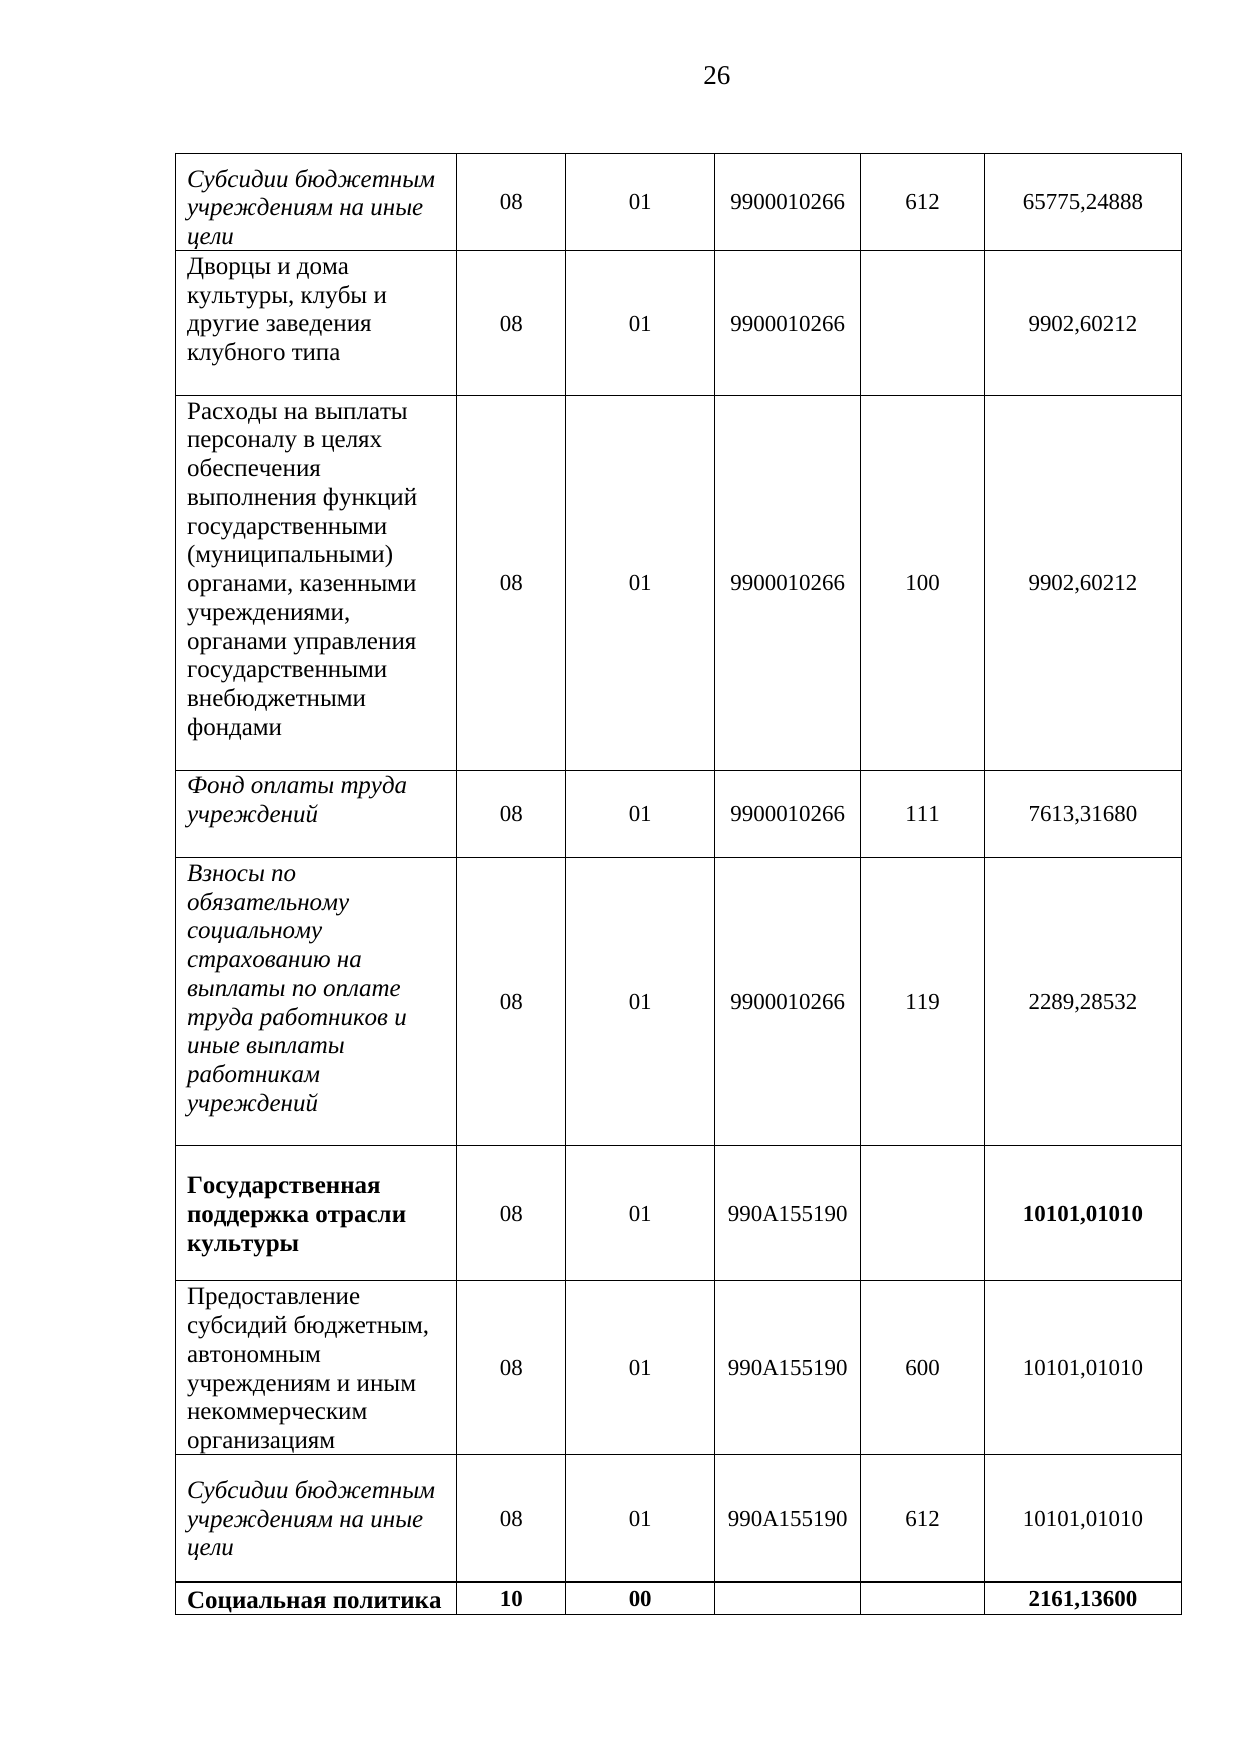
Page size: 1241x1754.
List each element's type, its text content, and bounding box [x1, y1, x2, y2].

table_cell 65775,24888 [985, 154, 1181, 250]
table_cell 100 [861, 396, 984, 769]
table_cell 9900010266 [715, 154, 860, 250]
table_cell 990А155190 [715, 1281, 860, 1454]
table_cell Дворцы и дома культуры, клубы и другие заведения клубного типа [176, 251, 456, 395]
table_cell 10101,01010 [985, 1455, 1181, 1581]
table_cell 600 [861, 1281, 984, 1454]
table_cell 01 [566, 251, 714, 395]
table_cell Социальная политика [176, 1583, 456, 1614]
table_cell Государственная поддержка отрасли культуры [176, 1146, 456, 1280]
table_cell Субсидии бюджетным учреждениям на иные цели [176, 1455, 456, 1581]
table_cell 10 [457, 1583, 565, 1614]
table_cell [715, 1583, 860, 1614]
table_cell 2161,13600 [985, 1583, 1181, 1614]
table_cell [861, 1583, 984, 1614]
table_cell 9900010266 [715, 396, 860, 769]
table_cell 9902,60212 [985, 251, 1181, 395]
table_cell 01 [566, 771, 714, 857]
table_cell 01 [566, 1146, 714, 1280]
table_cell 111 [861, 771, 984, 857]
table_cell Предоставление субсидий бюджетным, автономным учреждениям и иным некоммерческим организациям [176, 1281, 456, 1454]
table_cell 08 [457, 251, 565, 395]
table_cell 9900010266 [715, 858, 860, 1145]
table_cell Субсидии бюджетным учреждениям на иные цели [176, 154, 456, 250]
table_cell 01 [566, 154, 714, 250]
table_cell 9900010266 [715, 251, 860, 395]
table_cell 612 [861, 154, 984, 250]
table_cell 10101,01010 [985, 1281, 1181, 1454]
table_cell 990А155190 [715, 1146, 860, 1280]
table_cell 9900010266 [715, 771, 860, 857]
table_cell 01 [566, 1281, 714, 1454]
table_cell 08 [457, 1455, 565, 1581]
table_cell 08 [457, 1146, 565, 1280]
table_cell 9902,60212 [985, 396, 1181, 769]
table_cell Фонд оплаты труда учреждений [176, 771, 456, 857]
table_cell 08 [457, 396, 565, 769]
table_cell Взносы по обязательному социальному страхованию на выплаты по оплате труда работников и иные выплаты работникам учреждений [176, 858, 456, 1145]
table_cell [861, 251, 984, 395]
table_cell [861, 1146, 984, 1280]
table_cell 10101,01010 [985, 1146, 1181, 1280]
table_cell 119 [861, 858, 984, 1145]
table_cell 08 [457, 771, 565, 857]
table_cell 2289,28532 [985, 858, 1181, 1145]
table_cell Расходы на выплаты персоналу в целях обеспечения выполнения функций государственными (муниципальными) органами, казенными учреждениями, органами управления государственными внебюджетными фондами [176, 396, 456, 769]
table_cell 08 [457, 858, 565, 1145]
table_cell 00 [566, 1583, 714, 1614]
table_cell 01 [566, 858, 714, 1145]
table_cell 08 [457, 1281, 565, 1454]
table_cell 990А155190 [715, 1455, 860, 1581]
table_cell 01 [566, 396, 714, 769]
table_cell 01 [566, 1455, 714, 1581]
table_cell 612 [861, 1455, 984, 1581]
table_cell 7613,31680 [985, 771, 1181, 857]
table_cell 08 [457, 154, 565, 250]
